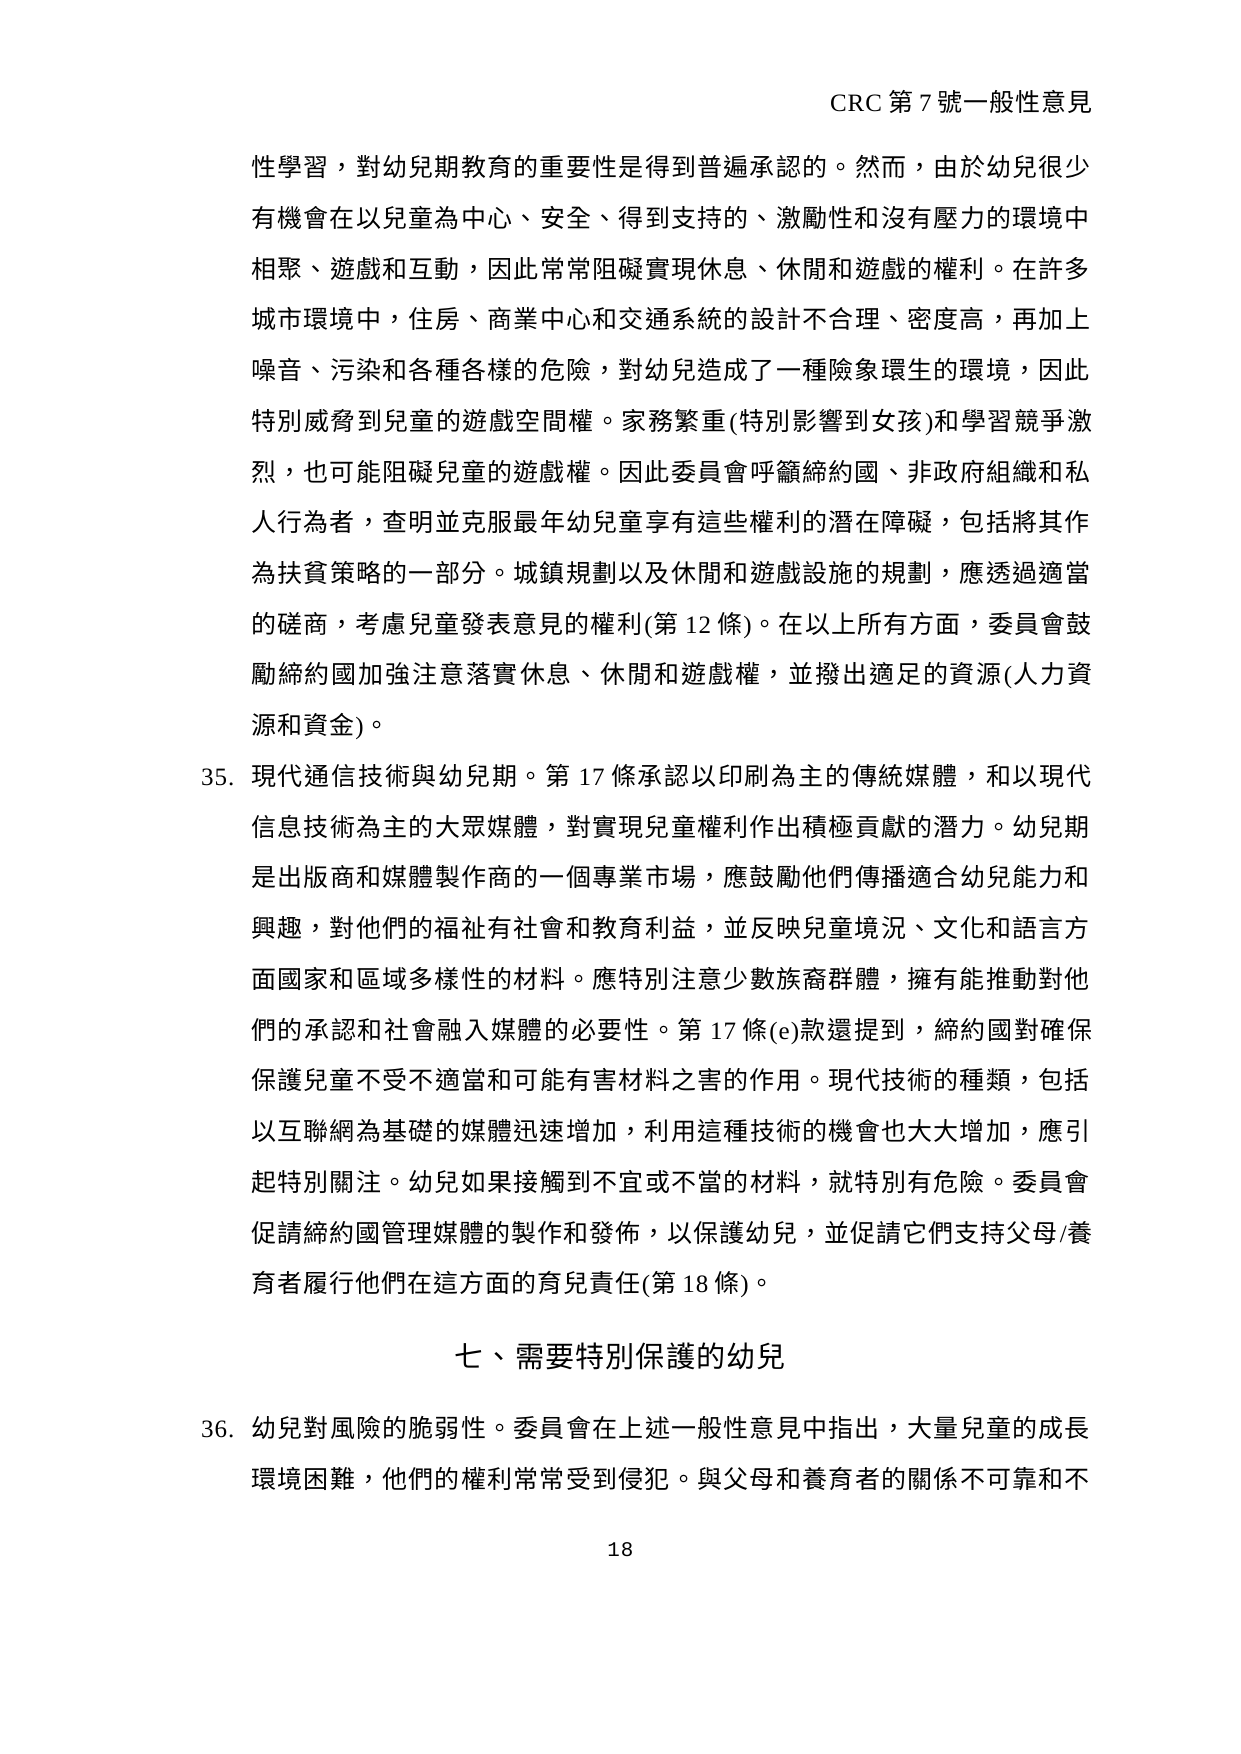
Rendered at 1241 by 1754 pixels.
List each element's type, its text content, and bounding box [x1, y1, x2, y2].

list 現代通信技術與幼兒期。第17條承認以印刷為主的傳統媒體，和以現代信息技術為主的大眾媒體，對實現兒童權利作出積極貢獻的潛力。幼兒期是出版商和媒體製作商的一個專業市場，應鼓勵他們傳播適合幼兒能力和興趣，對他們的福祉有社會和教育利益，並反映兒童境況、文化和語言方面國家和區域多樣性的材料。應特別注意少數族裔群體，擁有能推動對他們的承認和社會融入媒體的必要性。第17條(e)款還提到，締約國對確保保護兒童不受不適當和可能有害材料之害的作用。現代技術的種類，包括以互聯網為基礎的媒體迅速增加，利用這種技術的機會也大大增加，應引起特別關注。幼兒如果接觸到不宜或不當的材料，就特別有危險。委員會促請締約國管理媒體的製作和發佈，以保護幼兒，並促請它們支持父母/養育者履行他們在這方面的育兒責任(第18條)。 [201, 756, 1092, 1300]
list 幼兒對風險的脆弱性。委員會在上述一般性意見中指出，大量兒童的成長環境困難，他們的權利常常受到侵犯。與父母和養育者的關係不可靠和不連續，生長在赤貧和被剝奪的環境中，周圍充滿衝突和暴力，被迫離開家園成為難民，以及任何其他有害他們福祉的不良環境，這一切都使幼兒特別易於受到傷害。幼兒理解上述不良環境，或抵禦對他們的健康、身心、精神、道德或社會發展的有害影響的能力較低。如果父母或其他養育者不管是由於疾病、死亡，還是由於家庭或社區分裂，不能提供適足保護，對幼兒造成的威脅都特別嚴重。不管在哪種困難情況下，都必須特別考慮到幼兒，因為他們正在迅速成長變化中，他們較容易生病，心理狀況較脆弱，他們的成長較容易受到扭曲或擾亂，在躲避或抵禦困難方面的能力較低，他們要靠別人給予保護和促進他們的最佳利益。在以下幾段中，委員會請締約國注意，《公約》提到的對幼兒期權利，有明顯影響的幾種主要困難情況。以下所列的情況並不是全面列舉，兒童在任何情況下都會同時面臨多種風險，一般來說，締約國的目標應該是確保在所有情況中，每個兒童都能在行使權利方面得到適當的保護： [201, 1409, 1092, 1496]
list 休息、休閒和遊戲的權利。委員會指出，締約國和其他方面對執行《公約》第31條規定的注意不足，該條規定確保“兒童有權享有休息和休閒、從事與兒童年齡相宜的遊戲和娛樂活動，以及自由參加文化生活和藝術活動”。遊戲是幼兒期最獨特的活動之一。通過遊戲，不管是單獨還是與其他人一起，兒童都能享受並刺激提高他們的現有能力。創造性遊戲和探索性學習，對幼兒期教育的重要性是得到普遍承認的。然而，由於幼兒很少有機會在以兒童為中心、安全、得到支持的、激勵性和沒有壓力的環境中相聚、遊戲和互動，因此常常阻礙實現休息、休閒和遊戲的權利。在許多城市環境中，住房、商業中心和交通系統的設計不合理、密度高，再加上噪音、污染和各種各樣的危險，對幼兒造成了一種險象環生的環境，因此特別威脅到兒童的遊戲空間權。家務繁重(特別影響到女孩)和學習競爭激烈，也可能阻礙兒童的遊戲權。因此委員會呼籲締約國、非政府組織和私人行為者，查明並克服最年幼兒童享有這些權利的潛在障礙，包括將其作為扶貧策略的一部分。城鎮規劃以及休閒和遊戲設施的規劃，應透過適當的磋商，考慮兒童發表意見的權利(第12條)。在以上所有方面，委員會鼓勵締約國加強注意落實休息、休閒和遊戲權，並撥出適足的資源(人力資源和資金)。 [201, 148, 1092, 742]
subtitle 七、需要特別保護的幼兒 [148, 1333, 1092, 1376]
